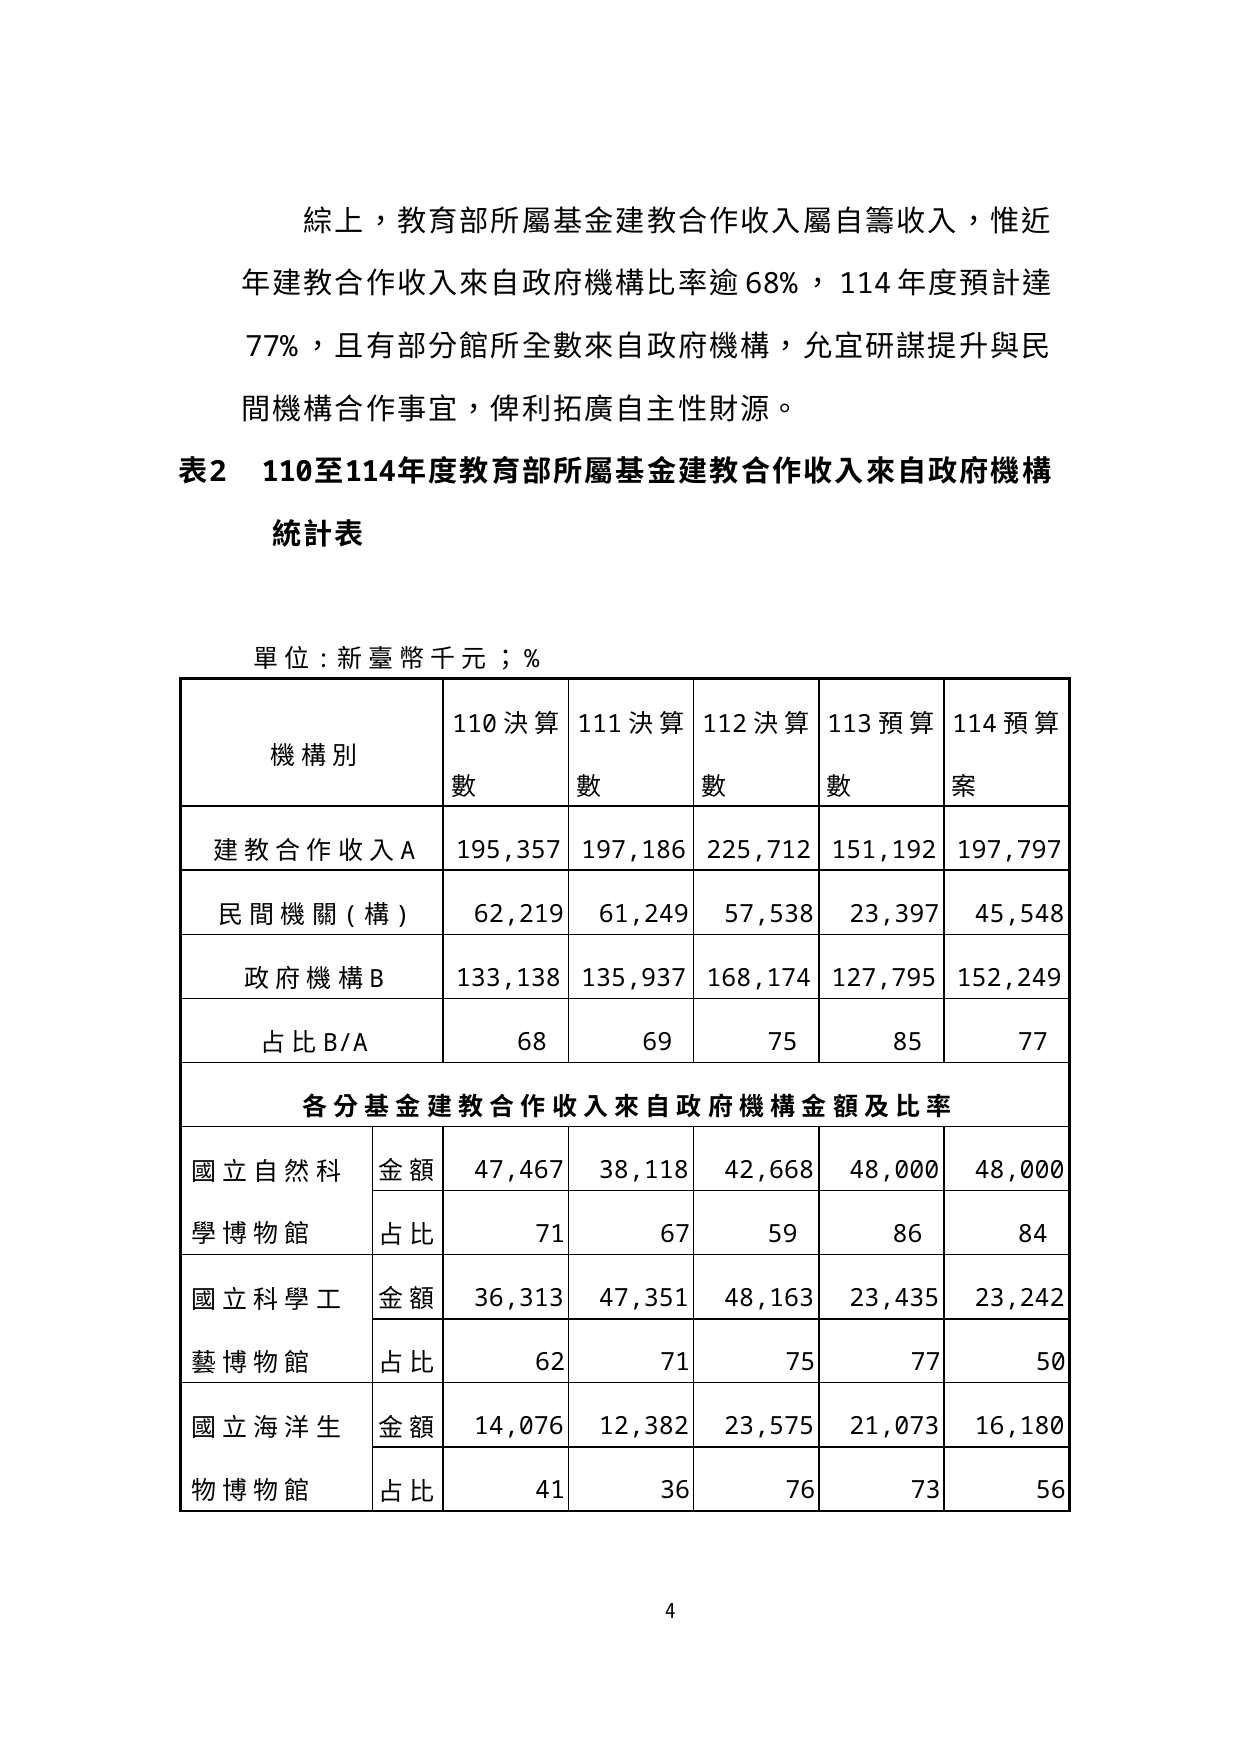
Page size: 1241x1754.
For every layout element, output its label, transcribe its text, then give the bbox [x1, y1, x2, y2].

table_cell 48,163 [694, 1255, 818, 1318]
table_cell 36 [569, 1448, 693, 1510]
table_cell 36,313 [444, 1255, 568, 1318]
table_cell 占比 [373, 1448, 442, 1510]
table_cell 77 [945, 999, 1068, 1062]
table_cell 14,076 [444, 1383, 568, 1446]
table_cell 168,174 [694, 935, 818, 997]
table_cell 21,073 [820, 1383, 943, 1446]
table_cell 152,249 [945, 935, 1068, 997]
table_cell 41 [444, 1448, 568, 1510]
table_cell 建教合作收入A [182, 807, 442, 869]
table_cell 48,000 [820, 1127, 943, 1190]
table_cell 62,219 [444, 871, 568, 933]
table_cell 23,397 [820, 871, 943, 933]
table_cell 23,435 [820, 1255, 943, 1318]
table_cell 151,192 [820, 807, 943, 869]
table_cell 政府機構B [182, 935, 442, 997]
table_cell 45,548 [945, 871, 1068, 933]
table_cell 75 [694, 999, 818, 1062]
table_cell 47,467 [444, 1127, 568, 1190]
text 表2 110至114年度教育部所屬基金建教合作收入來自政府機構統計表 [177, 427, 1063, 552]
table_cell 金額 [373, 1127, 442, 1190]
table_cell 195,357 [444, 807, 568, 869]
text 單位:新臺幣千元；% [177, 552, 1063, 677]
table_cell 62 [444, 1320, 568, 1382]
table_cell 國立自然科學博物館 [182, 1127, 372, 1254]
table_cell 56 [945, 1448, 1068, 1510]
table_cell 42,668 [694, 1127, 818, 1190]
table_cell 67 [569, 1191, 693, 1254]
table_cell 國立海洋生物博物館 [182, 1383, 372, 1510]
table_cell 12,382 [569, 1383, 693, 1446]
table_cell 國立科學工藝博物館 [182, 1255, 372, 1382]
table_cell 47,351 [569, 1255, 693, 1318]
text 綜上，教育部所屬基金建教合作收入屬自籌收入，惟近年建教合作收入來自政府機構比率逾68%，114年度預計達77%，且有部分館所全數來自政府機構，允宜研謀提升與民間機構合作事宜，俾利拓廣自主性財源。 [236, 177, 1063, 427]
table_cell 69 [569, 999, 693, 1062]
table_cell 86 [820, 1191, 943, 1254]
table_header 114預算案 [945, 680, 1068, 805]
table_cell 48,000 [945, 1127, 1068, 1190]
table_cell 197,797 [945, 807, 1068, 869]
table_header 113預算數 [820, 680, 943, 805]
table_cell 23,575 [694, 1383, 818, 1446]
table_cell 金額 [373, 1255, 442, 1318]
table_header 機構別 [182, 680, 442, 805]
table_cell 占比 [373, 1191, 442, 1254]
table_cell 133,138 [444, 935, 568, 997]
table_cell 各分基金建教合作收入來自政府機構金額及比率 [182, 1063, 1068, 1126]
table_cell 127,795 [820, 935, 943, 997]
table_cell 76 [694, 1448, 818, 1510]
table_cell 225,712 [694, 807, 818, 869]
table_cell 85 [820, 999, 943, 1062]
table_cell 23,242 [945, 1255, 1068, 1318]
table_cell 民間機關(構) [182, 871, 442, 933]
table_cell 84 [945, 1191, 1068, 1254]
table_cell 占比B/A [182, 999, 442, 1062]
table_cell 57,538 [694, 871, 818, 933]
table_cell 68 [444, 999, 568, 1062]
table_cell 71 [569, 1320, 693, 1382]
table_cell 77 [820, 1320, 943, 1382]
table_cell 135,937 [569, 935, 693, 997]
table_cell 金額 [373, 1383, 442, 1446]
table_cell 59 [694, 1191, 818, 1254]
table_header 110決算數 [444, 680, 568, 805]
table_cell 16,180 [945, 1383, 1068, 1446]
table_cell 50 [945, 1320, 1068, 1382]
table_header 111決算數 [569, 680, 693, 805]
table_cell 73 [820, 1448, 943, 1510]
table_cell 75 [694, 1320, 818, 1382]
table_cell 61,249 [569, 871, 693, 933]
table_header 112決算數 [694, 680, 818, 805]
table_cell 197,186 [569, 807, 693, 869]
table_cell 占比 [373, 1320, 442, 1382]
table_cell 38,118 [569, 1127, 693, 1190]
table_cell 71 [444, 1191, 568, 1254]
